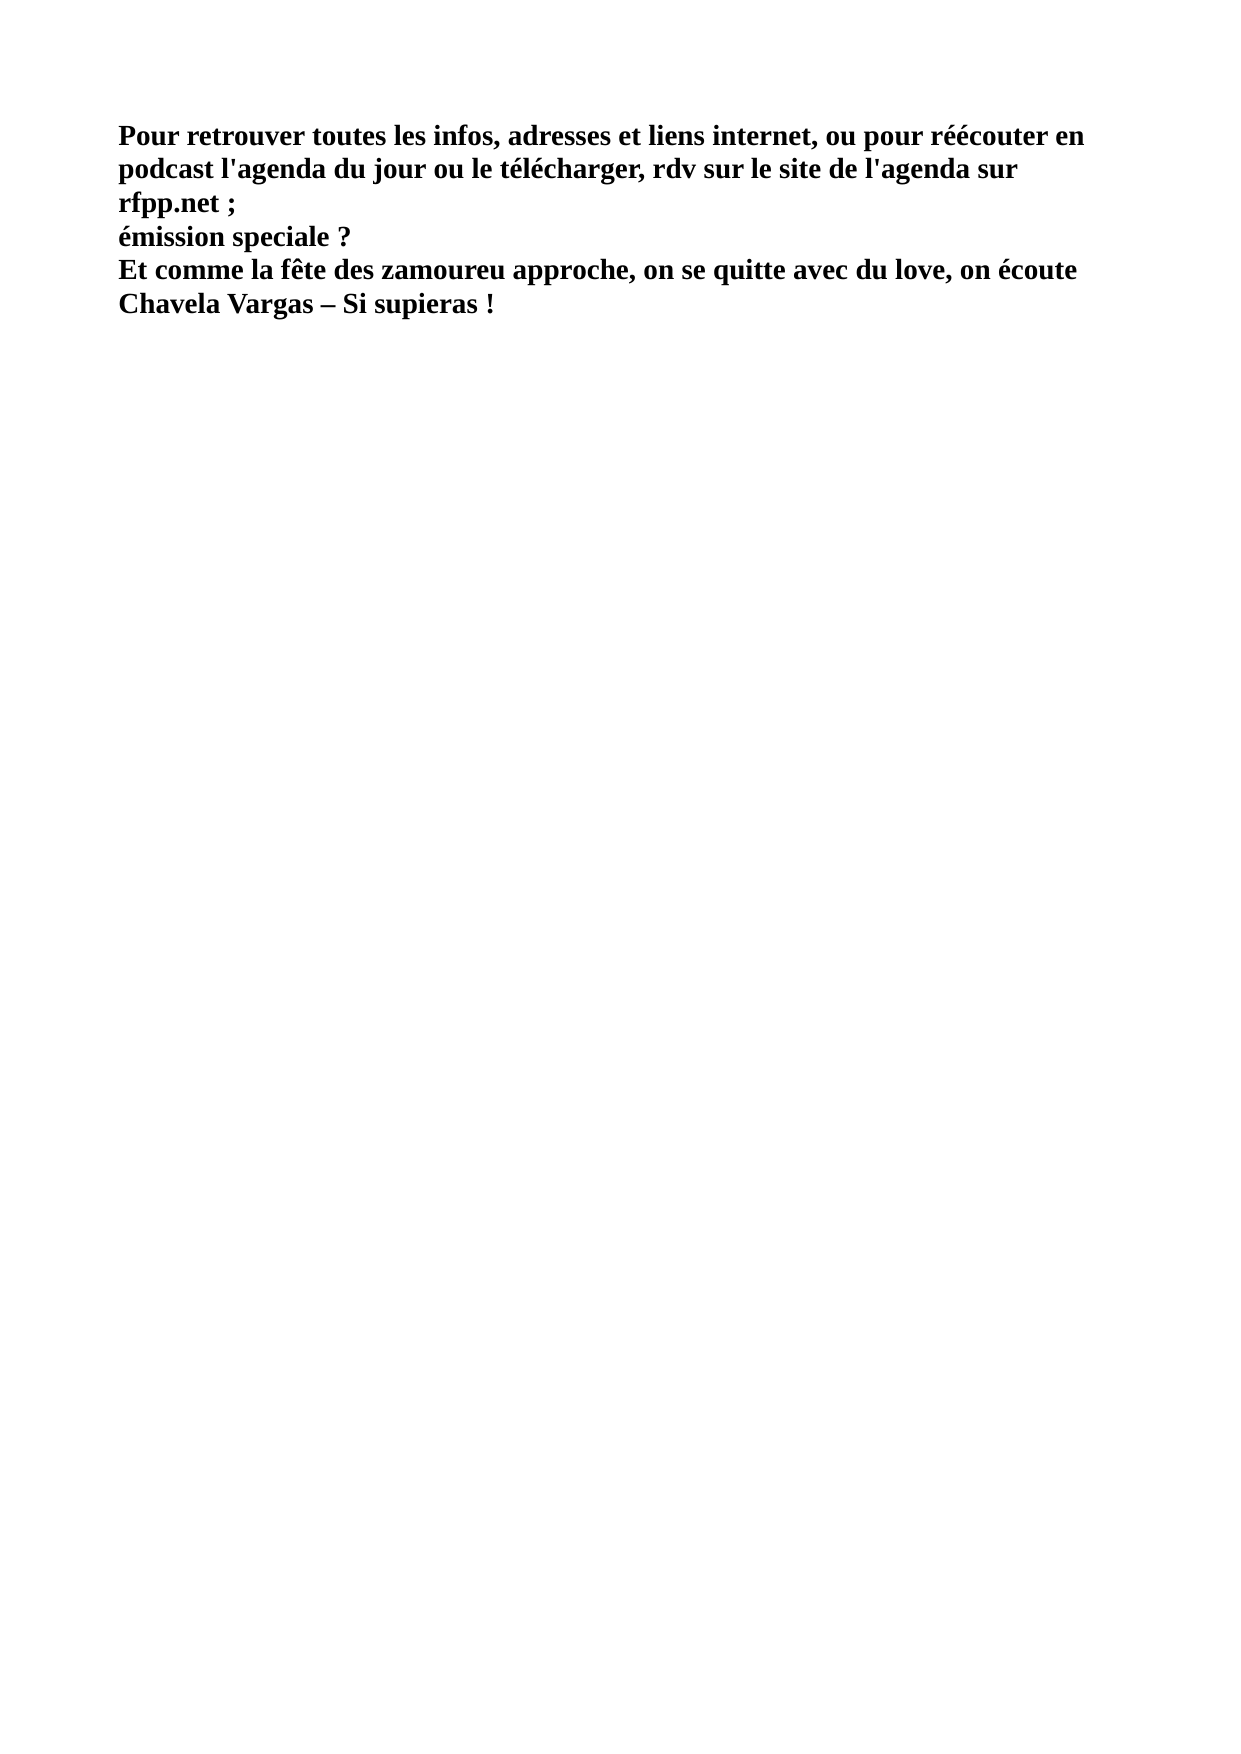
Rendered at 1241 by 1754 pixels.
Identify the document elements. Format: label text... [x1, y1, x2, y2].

text Pour retrouver toutes les infos, adresses et liens internet, ou pour réécouter en podcast l'agenda du jour ou le télécharger, rdv sur le site de l'agenda sur rfpp.net ; [118, 118, 1122, 219]
text émission speciale ? [118, 219, 1122, 252]
text Et comme la fête des zamoureu approche, on se quitte avec du love, on écoute Chavela Vargas – Si supieras ! [118, 252, 1122, 319]
